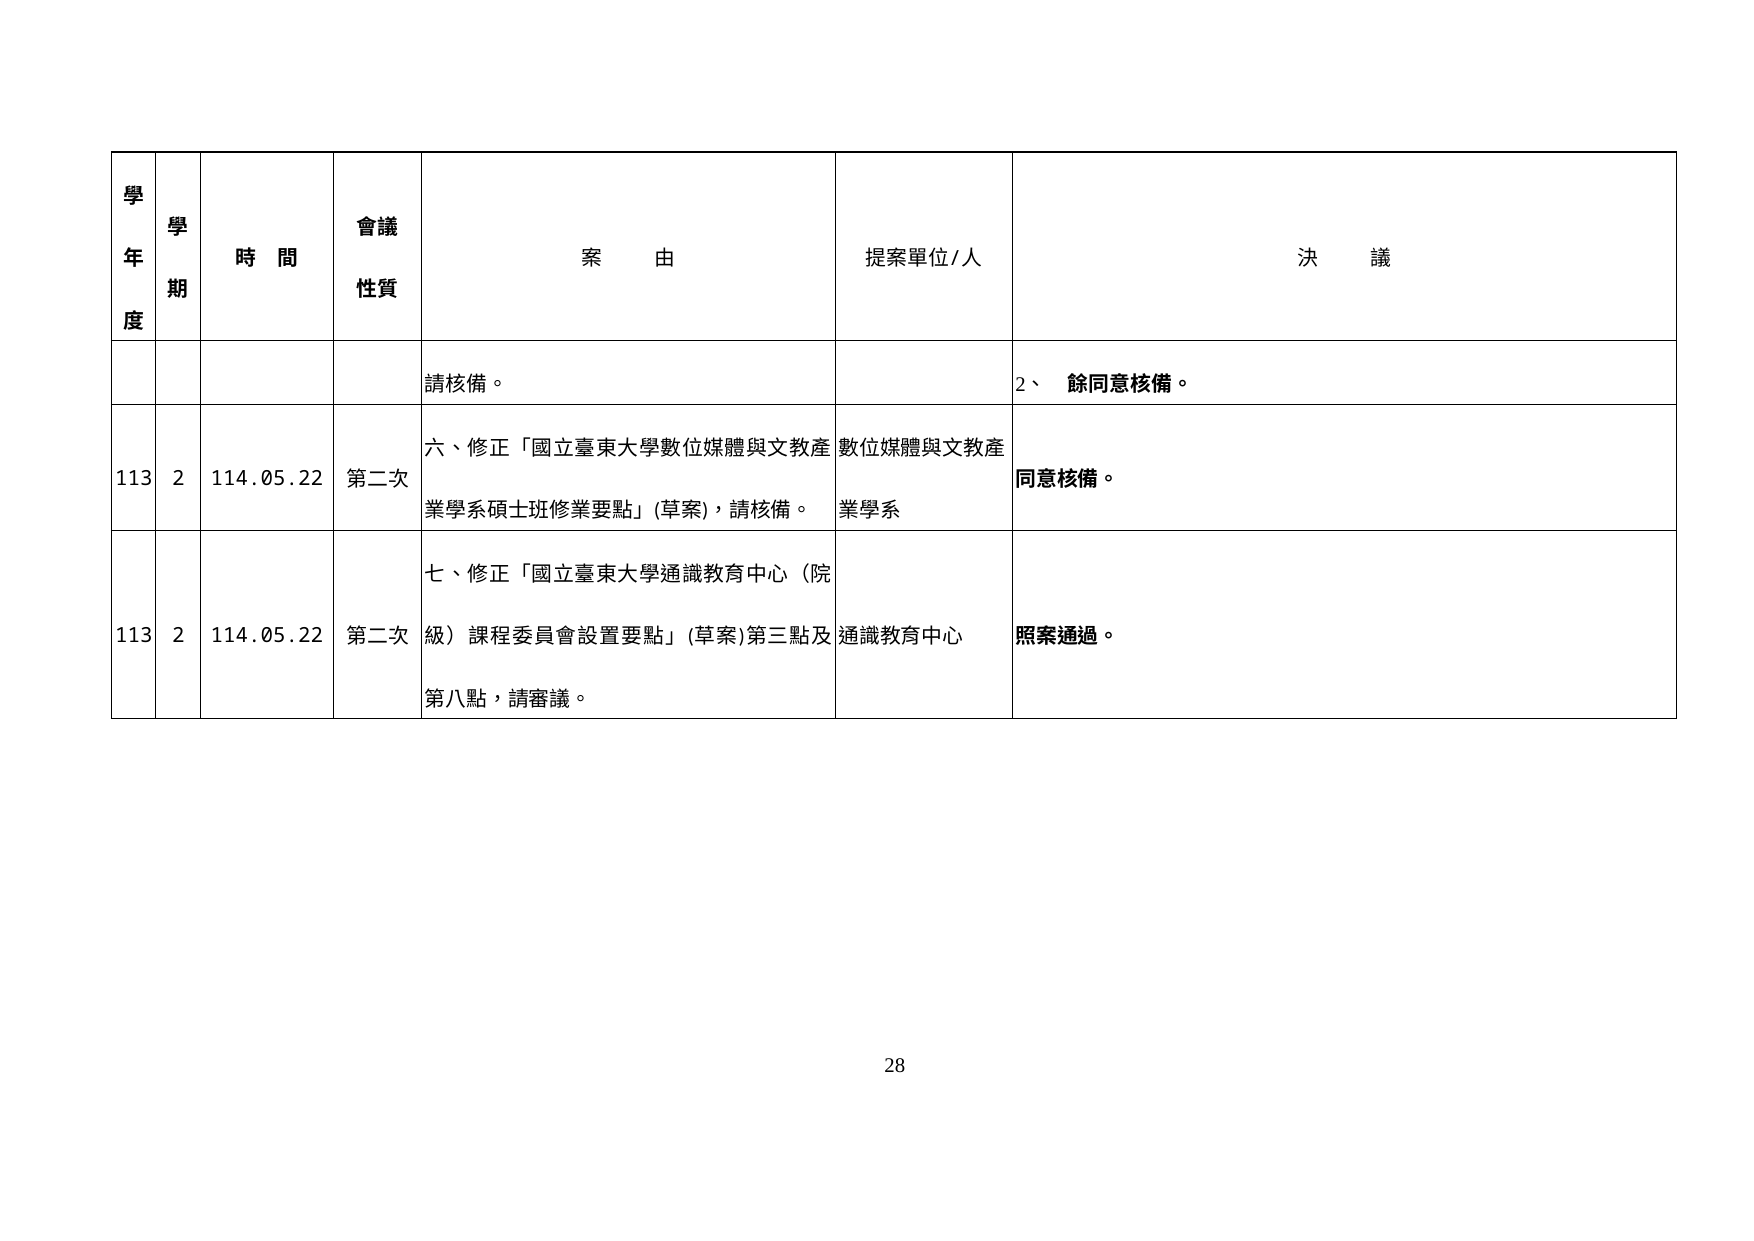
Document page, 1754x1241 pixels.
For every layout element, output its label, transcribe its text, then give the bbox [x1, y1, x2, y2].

table_cell [201, 341, 333, 403]
table_header 會議 性質 [334, 153, 421, 340]
table_cell 通識教育中心 [836, 531, 1012, 718]
table_cell 六、修正「國立臺東大學數位媒體與文教產業學系碩士班修業要點」(草案)，請核備。 [422, 405, 835, 529]
table_cell 照案通過。 [1013, 531, 1676, 718]
table_cell 114.05.22 [201, 531, 333, 718]
table_cell 第三點第二項修正為「前項第三款及第四款之提聘資格認定標準，由本所所務會議決議。」。 餘同意核備。 [1013, 341, 1676, 403]
table_header 學年度 [112, 153, 155, 340]
table_cell [836, 341, 1012, 403]
table_header 提案單位/人 [836, 153, 1012, 340]
table_cell 數位媒體與文教產業學系 [836, 405, 1012, 529]
table_cell 第二次 [334, 405, 421, 529]
table_header 時 間 [201, 153, 333, 340]
table_cell 2 [156, 405, 200, 529]
table_header 決 議 [1013, 153, 1676, 340]
table_cell 2 [156, 531, 200, 718]
table_cell 第二次 [334, 531, 421, 718]
table_cell 七、修正「國立臺東大學通識教育中心（院級）課程委員會設置要點」(草案)第三點及第八點，請審議。 [422, 531, 835, 718]
table_cell 114.05.22 [201, 405, 333, 529]
table_header 案 由 [422, 153, 835, 340]
table_cell [156, 341, 200, 403]
table_cell [334, 341, 421, 403]
table_cell 請核備。 [422, 341, 835, 403]
table_cell 同意核備。 [1013, 405, 1676, 529]
table_cell 113 [112, 531, 155, 718]
table_cell [112, 341, 155, 403]
table_header 學期 [156, 153, 200, 340]
table_cell 113 [112, 405, 155, 529]
